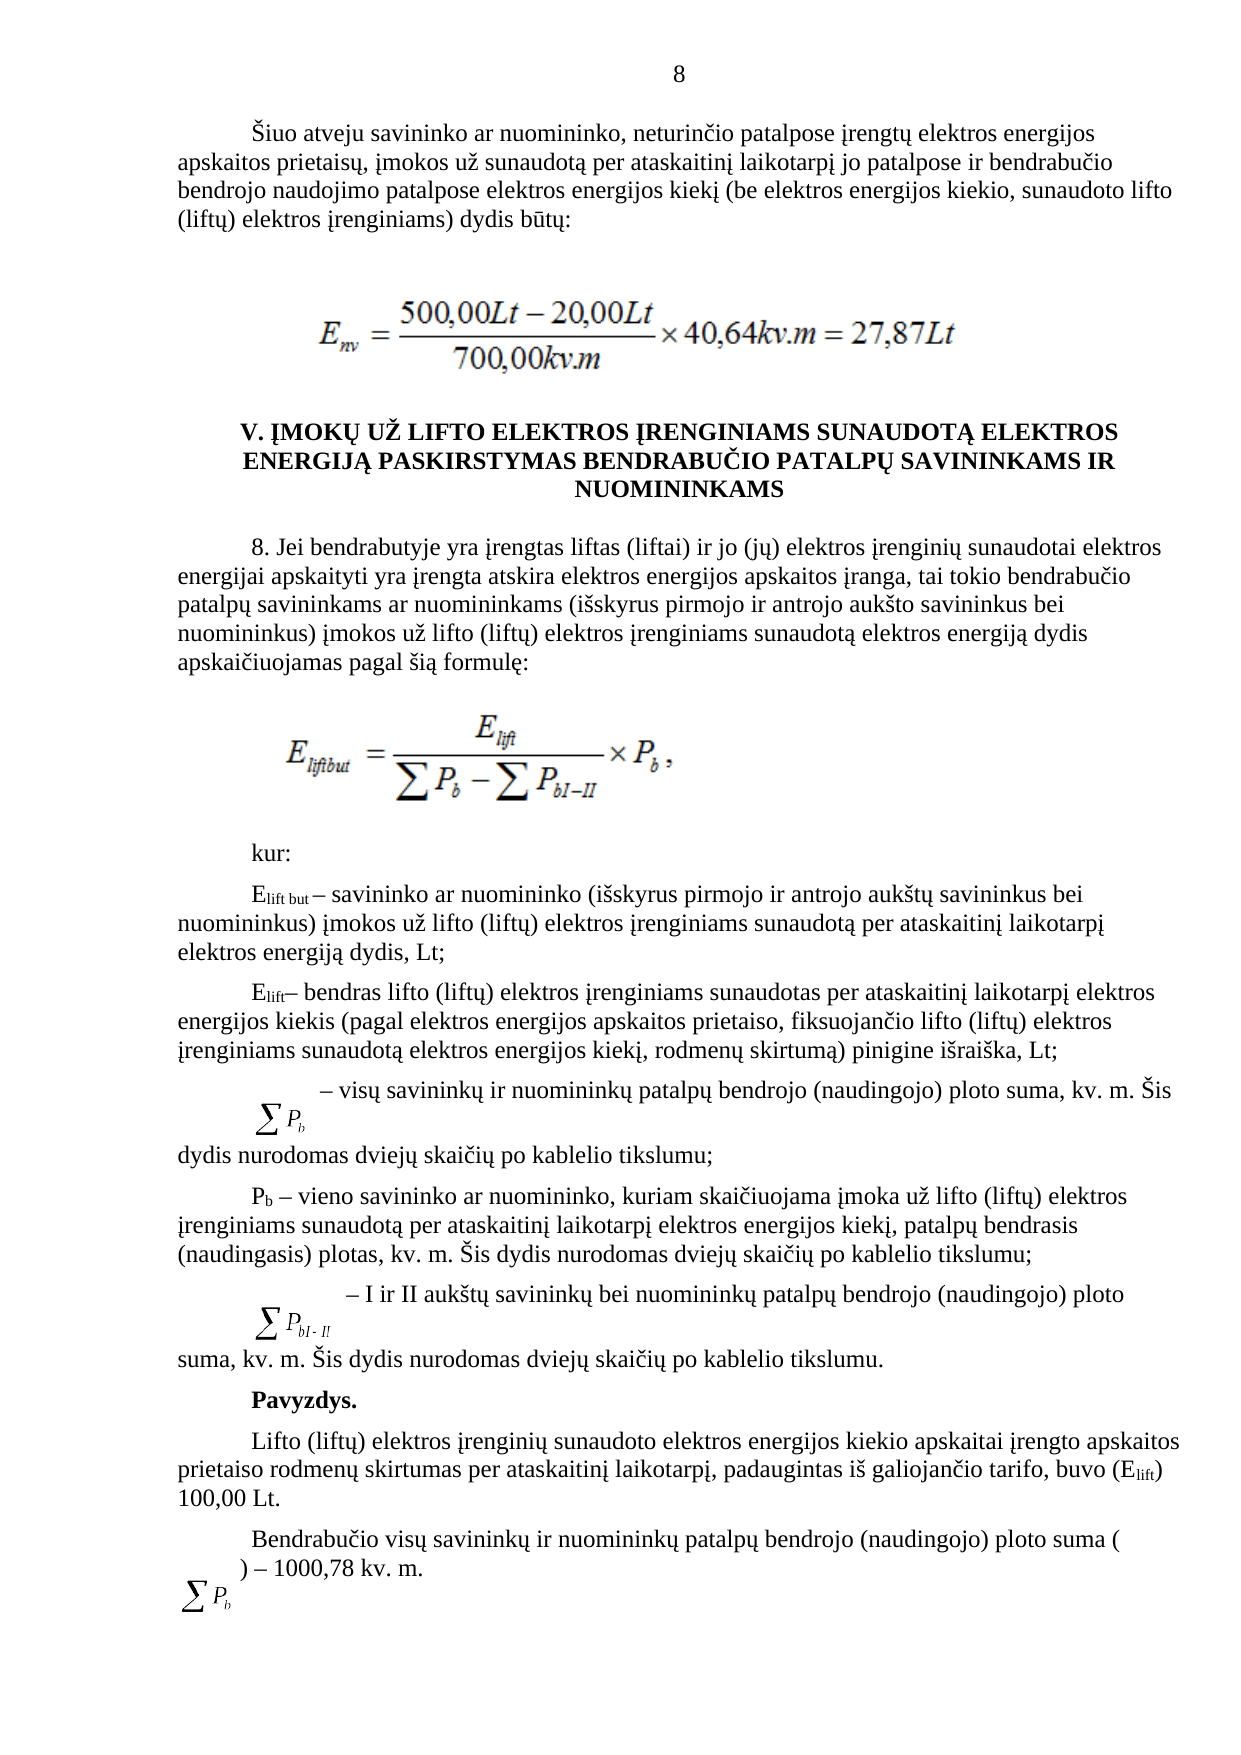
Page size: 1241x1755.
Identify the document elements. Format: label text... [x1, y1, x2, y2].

text V. ĮMOKŲ UŽ LIFTO ELEKTROS ĮRENGINIAMS SUNAUDOTĄ ELEKTROS ENERGIJĄ PASKIRSTYMAS BENDRABUČIO PATALPŲ SAVININKAMS IR NUOMININKAMS [177, 417, 1181, 503]
text 8. Jei bendrabutyje yra įrengtas liftas (liftai) ir jo (jų) elektros įrenginių sunaudotai elektros energijai apskaityti yra įrengta atskira elektros energijos apskaitos įranga, tai tokio bendrabučio patalpų savininkams ar nuomininkams (išskyrus pirmojo ir antrojo aukšto savininkus bei nuomininkus) įmokos už lifto (liftų) elektros įrenginiams sunaudotą elektros energiją dydis apskaičiuojamas pagal šią formulę: [177, 532, 1181, 676]
text Bendrabučio visų savininkų ir nuomininkų patalpų bendrojo (naudingojo) ploto suma () – 1000,78 kv. m. [177, 1524, 1181, 1618]
text Šiuo atveju savininko ar nuomininko, neturinčio patalpose įrengtų elektros energijos apskaitos prietaisų, įmokos už sunaudotą per ataskaitinį laikotarpį jo patalpose ir bendrabučio bendrojo naudojimo patalpose elektros energijos kiekį (be elektros energijos kiekio, sunaudoto lifto (liftų) elektros įrenginiams) dydis būtų: [177, 118, 1181, 233]
text – visų savininkų ir nuomininkų patalpų bendrojo (naudingojo) ploto suma, kv. m. Šis dydis nurodomas dviejų skaičių po kablelio tikslumu; [177, 1076, 1181, 1169]
text Pb – vieno savininko ar nuomininko, kuriam skaičiuojama įmoka už lifto (liftų) elektros įrenginiams sunaudotą per ataskaitinį laikotarpį elektros energijos kiekį, patalpų bendrasis (naudingasis) plotas, kv. m. Šis dydis nurodomas dviejų skaičių po kablelio tikslumu; [177, 1181, 1181, 1267]
text kur: [177, 838, 1181, 867]
text Lifto (liftų) elektros įrenginių sunaudoto elektros energijos kiekio apskaitai įrengto apskaitos prietaiso rodmenų skirtumas per ataskaitinį laikotarpį, padaugintas iš galiojančio tarifo, buvo (Elift) 100,00 Lt. [177, 1426, 1181, 1512]
text Elift– bendras lifto (liftų) elektros įrenginiams sunaudotas per ataskaitinį laikotarpį elektros energijos kiekis (pagal elektros energijos apskaitos prietaiso, fiksuojančio lifto (liftų) elektros įrenginiams sunaudotą elektros energijos kiekį, rodmenų skirtumą) pinigine išraiška, Lt; [177, 977, 1181, 1063]
text Pavyzdys. [177, 1385, 1181, 1414]
text Elift but – savininko ar nuomininko (išskyrus pirmojo ir antrojo aukštų savininkus bei nuomininkus) įmokos už lifto (liftų) elektros įrenginiams sunaudotą per ataskaitinį laikotarpį elektros energiją dydis, Lt; [177, 879, 1181, 965]
text – I ir II aukštų savininkų bei nuomininkų patalpų bendrojo (naudingojo) ploto suma, kv. m. Šis dydis nurodomas dviejų skaičių po kablelio tikslumu. [177, 1279, 1181, 1373]
